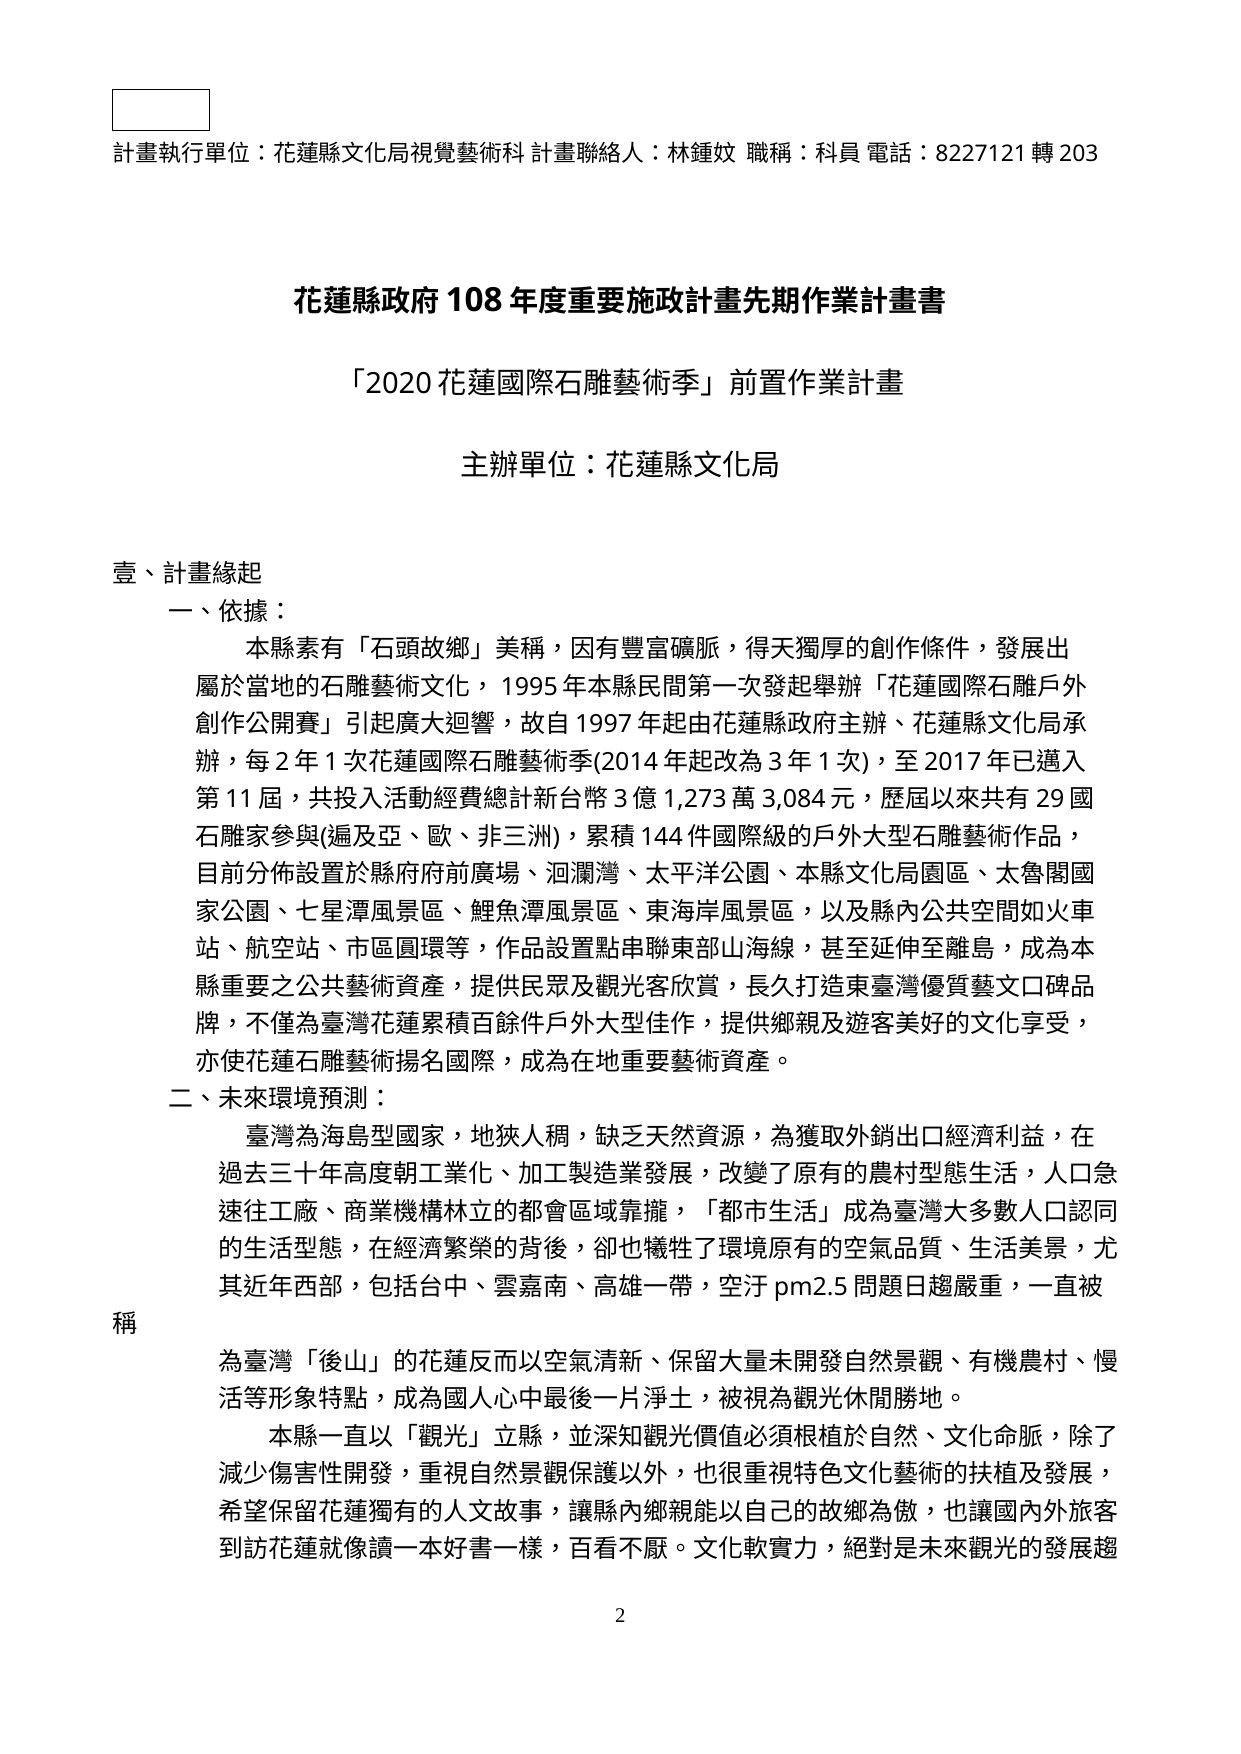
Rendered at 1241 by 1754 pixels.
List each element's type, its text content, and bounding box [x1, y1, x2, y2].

text 本縣一直以「觀光」立縣，並深知觀光價值必須根植於自然、文化命脈，除了 [112, 1416, 1128, 1453]
text 計畫執行單位：花蓮縣文化局視覺藝術科 計畫聯絡人：林鍾妏 職稱：科員 電話：8227121轉203 [112, 133, 1128, 171]
text 花蓮縣政府108年度重要施政計畫先期作業計畫書 [112, 261, 1128, 336]
text 希望保留花蓮獨有的人文故事，讓縣內鄉親能以自己的故鄉為傲，也讓國內外旅客 [112, 1491, 1128, 1528]
text 辦，每2年1次花蓮國際石雕藝術季(2014年起改為3年1次)，至2017年已邁入 [112, 741, 1128, 778]
text 屬於當地的石雕藝術文化， 1995年本縣民間第一次發起舉辦「花蓮國際石雕戶外 [112, 666, 1128, 703]
text 站、航空站、市區圓環等，作品設置點串聯東部山海線，甚至延伸至離島，成為本 [112, 928, 1128, 966]
text 活等形象特點，成為國人心中最後一片淨土，被視為觀光休閒勝地。 [112, 1378, 1128, 1416]
text 速往工廠、商業機構林立的都會區域靠攏，「都市生活」成為臺灣大多數人口認同 [112, 1191, 1128, 1228]
text 減少傷害性開發，重視自然景觀保護以外，也很重視特色文化藝術的扶植及發展， [112, 1453, 1128, 1491]
text 目前分佈設置於縣府府前廣場、洄瀾灣、太平洋公園、本縣文化局園區、太魯閣國 [112, 853, 1128, 891]
text 其近年西部，包括台中、雲嘉南、高雄一帶，空汙pm2.5問題日趨嚴重，一直被稱 [112, 1266, 1128, 1341]
text 「2020花蓮國際石雕藝術季」前置作業計畫 [112, 343, 1128, 418]
text 第11屆，共投入活動經費總計新台幣3億1,273萬3,084元，歷屆以來共有29國 [112, 778, 1128, 816]
text 一、依據： [112, 591, 1128, 628]
text 臺灣為海島型國家，地狹人稠，缺乏天然資源，為獲取外銷出口經濟利益，在 [112, 1116, 1128, 1153]
text 亦使花蓮石雕藝術揚名國際，成為在地重要藝術資產。 [112, 1041, 1128, 1078]
text 縣重要之公共藝術資產，提供民眾及觀光客欣賞，長久打造東臺灣優質藝文口碑品 [112, 966, 1128, 1003]
text 壹、計畫緣起 [112, 553, 1128, 591]
text 牌，不僅為臺灣花蓮累積百餘件戶外大型佳作，提供鄉親及遊客美好的文化享受， [112, 1003, 1128, 1041]
text 的生活型態，在經濟繁榮的背後，卻也犧牲了環境原有的空氣品質、生活美景，尤 [112, 1228, 1128, 1266]
text 石雕家參與(遍及亞、歐、非三洲)，累積144件國際級的戶外大型石雕藝術作品， [112, 816, 1128, 853]
text 創作公開賽」引起廣大迴響，故自1997年起由花蓮縣政府主辦、花蓮縣文化局承 [112, 703, 1128, 741]
text 二、未來環境預測： [112, 1078, 1128, 1116]
text 到訪花蓮就像讀一本好書一樣，百看不厭。文化軟實力，絕對是未來觀光的發展趨 [112, 1528, 1128, 1566]
text 主辦單位：花蓮縣文化局 [112, 426, 1128, 501]
text 過去三十年高度朝工業化、加工製造業發展，改變了原有的農村型態生活，人口急 [112, 1153, 1128, 1191]
text 家公園、七星潭風景區、鯉魚潭風景區、東海岸風景區，以及縣內公共空間如火車 [112, 891, 1128, 928]
text 本縣素有「石頭故鄉」美稱，因有豐富礦脈，得天獨厚的創作條件，發展出 [112, 628, 1128, 666]
text 為臺灣「後山」的花蓮反而以空氣清新、保留大量未開發自然景觀、有機農村、慢 [112, 1341, 1128, 1378]
